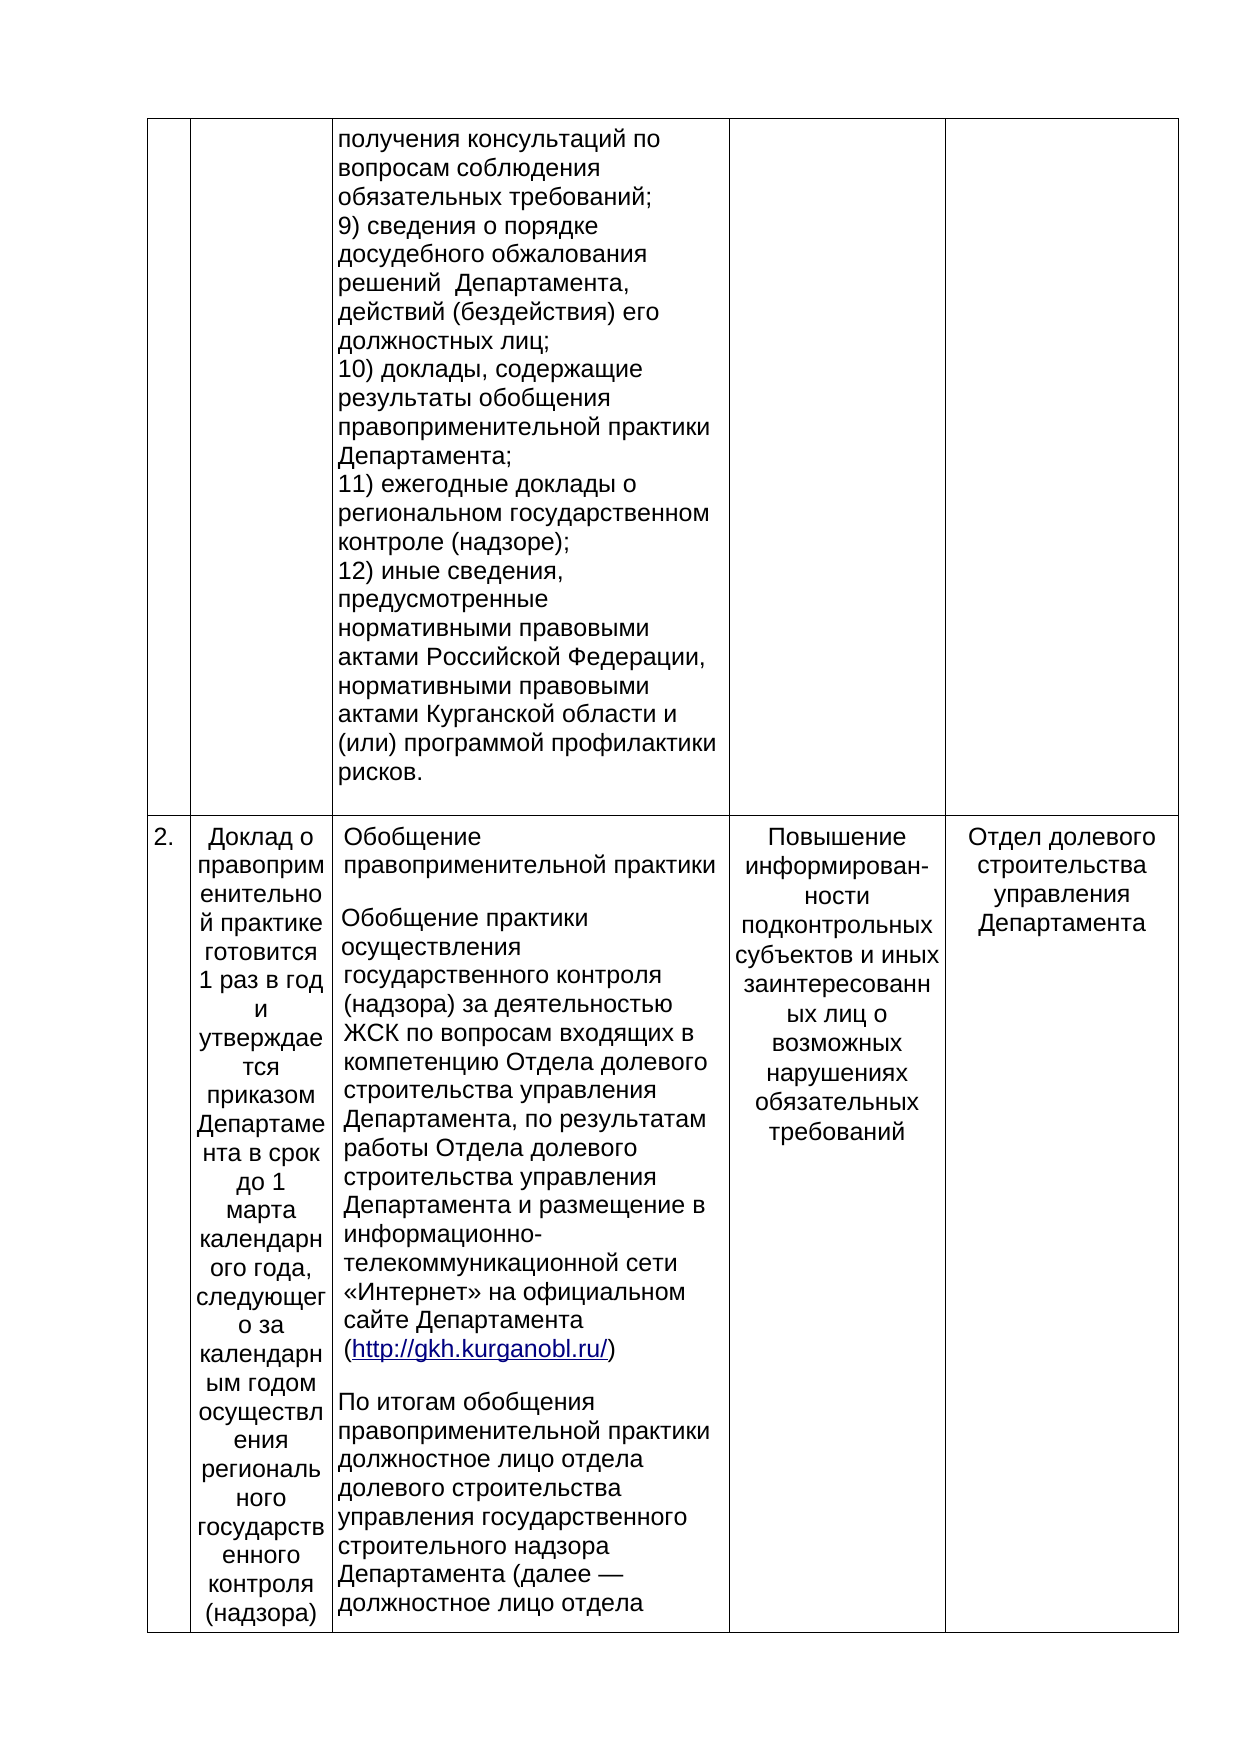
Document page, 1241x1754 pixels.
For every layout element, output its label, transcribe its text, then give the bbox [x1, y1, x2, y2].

table_cell Доклад о правоприменительной практике готовится 1 раз в год и утверждается приказом Департамента в срок до 1 марта календарного года, следующего за календарным годом осуществления регионального государственного контроля (надзора) [191, 816, 332, 1632]
table_cell [946, 119, 1178, 815]
table_cell Обобщение правоприменительной практики Обобщение практики осуществления государственного контроля (надзора) за деятельностью ЖСК по вопросам входящих в компетенцию Отдела долевого строительства управления Департамента, по результатам работы Отдела долевого строительства управления Департамента и размещение в информационно-телекоммуникационной сети «Интернет» на официальном сайте Департамента (http://gkh.kurganobl.ru/) По итогам обобщения правоприменительной практики должностное лицо отдела долевого строительства управления государственного строительного надзора Департамента (далее — должностное лицо отдела [333, 816, 729, 1632]
table_cell [730, 119, 945, 815]
table_cell [191, 119, 332, 815]
table_cell Повышение информирован-ности подконтрольных субъектов и иных заинтересованных лиц о возможных нарушениях обязательных требований [730, 816, 945, 1632]
table_cell Отдел долевого строительства управления Департамента [946, 816, 1178, 1632]
table_cell 2. [148, 816, 190, 1632]
table_cell [148, 119, 190, 815]
table_cell получения консультаций по вопросам соблюдения обязательных требований; 9) сведения о порядке досудебного обжалования решений Департамента, действий (бездействия) его должностных лиц; 10) доклады, содержащие результаты обобщения правоприменительной практики Департамента; 11) ежегодные доклады о региональном государственном контроле (надзоре); 12) иные сведения, предусмотренные нормативными правовыми актами Российской Федерации, нормативными правовыми актами Курганской области и (или) программой профилактики рисков. [333, 119, 729, 815]
